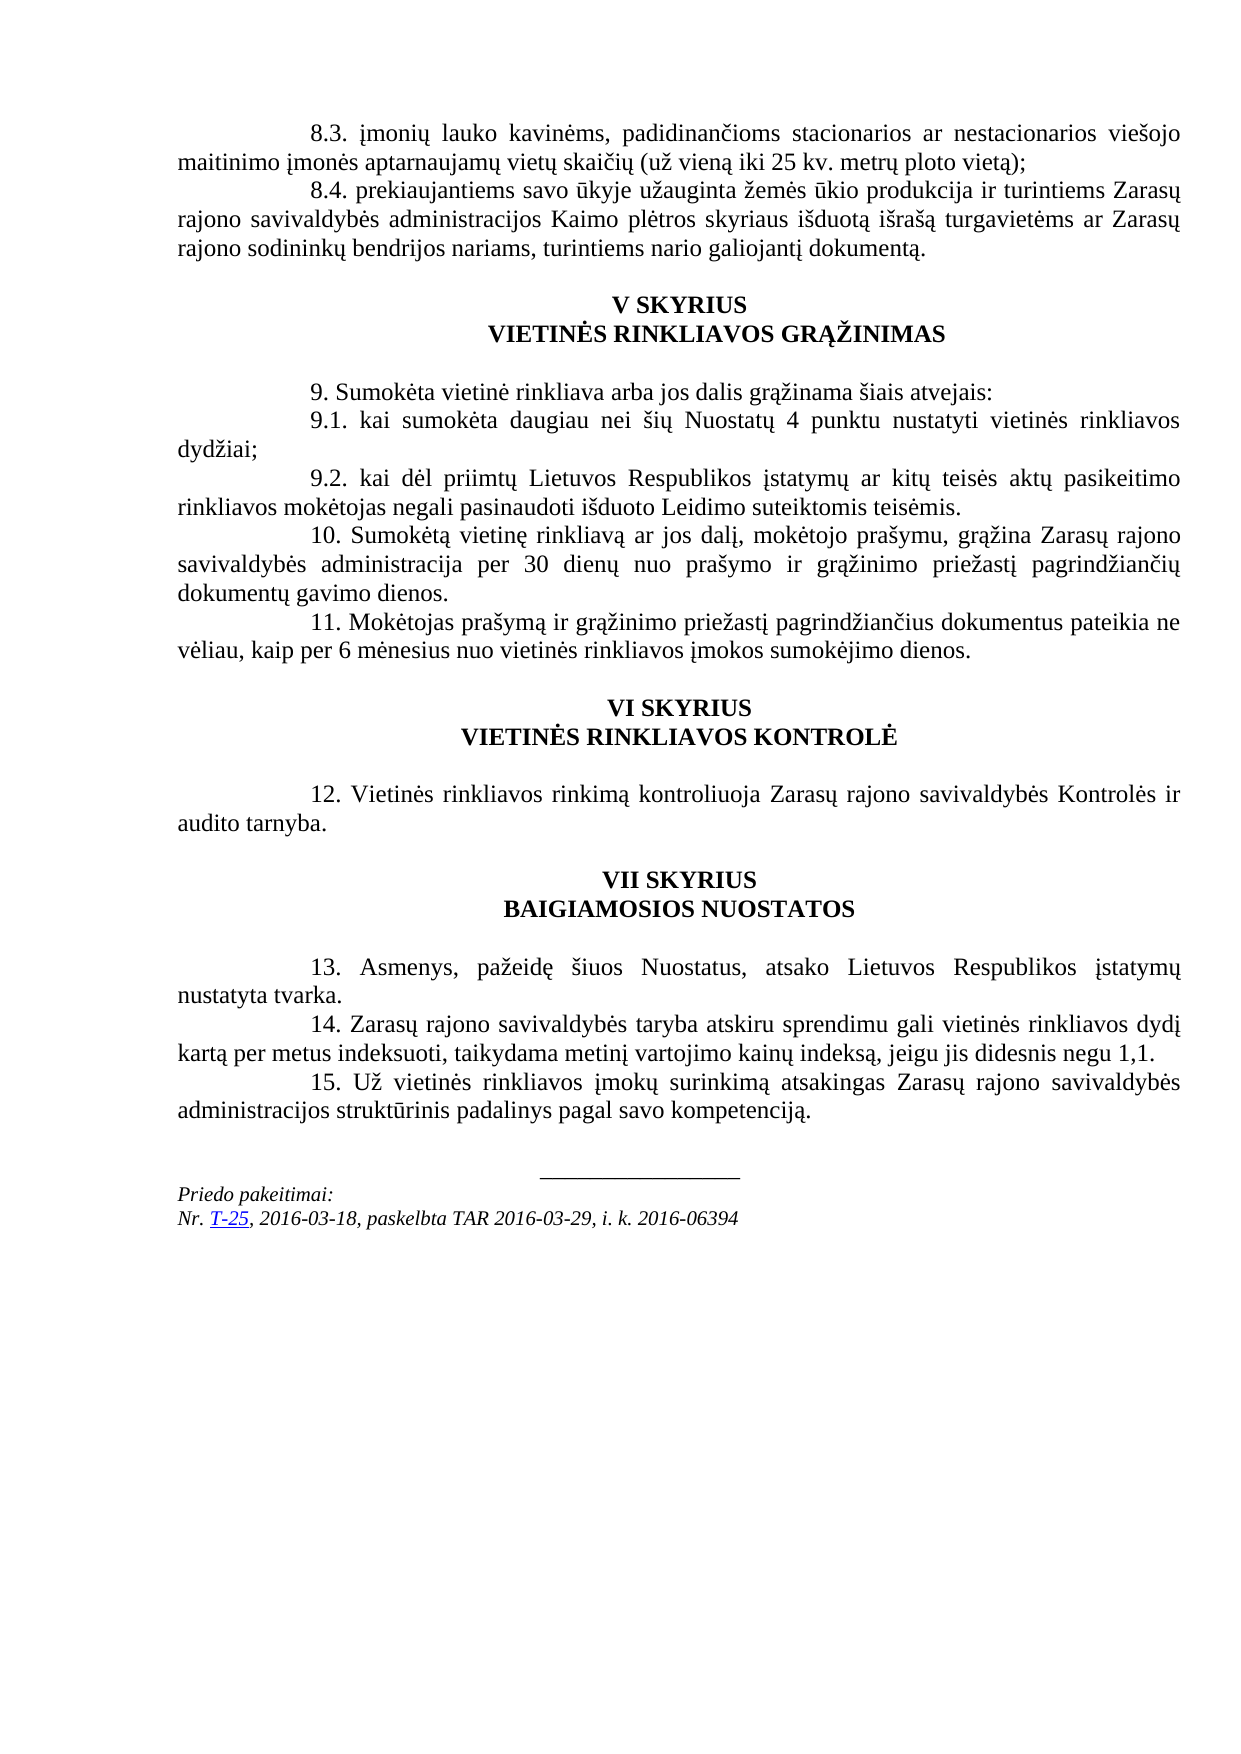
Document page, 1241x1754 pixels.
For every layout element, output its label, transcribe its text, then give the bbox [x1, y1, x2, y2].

text Priedo pakeitimai: [177, 1182, 1181, 1206]
text 10. Sumokėtą vietinę rinkliavą ar jos dalį, mokėtojo prašymu, grąžina Zarasų rajono savivaldybės administracija per 30 dienų nuo prašymo ir grąžinimo priežastį pagrindžiančių dokumentų gavimo dienos. [177, 521, 1181, 607]
text ________________ [252, 1153, 1181, 1182]
text VI SKYRIUS [177, 693, 1181, 722]
text 8.3. įmonių lauko kavinėms, padidinančioms stacionarios ar nestacionarios viešojo maitinimo įmonės aptarnaujamų vietų skaičių (už vieną iki 25 kv. metrų ploto vietą); [177, 118, 1181, 176]
text 12. Vietinės rinkliavos rinkimą kontroliuoja Zarasų rajono savivaldybės Kontrolės ir audito tarnyba. [177, 779, 1181, 837]
text 15. Už vietinės rinkliavos įmokų surinkimą atsakingas Zarasų rajono savivaldybės administracijos struktūrinis padalinys pagal savo kompetenciją. [177, 1067, 1181, 1124]
text 14. Zarasų rajono savivaldybės taryba atskiru sprendimu gali vietinės rinkliavos dydį kartą per metus indeksuoti, taikydama metinį vartojimo kainų indeksą, jeigu jis didesnis negu 1,1. [177, 1009, 1181, 1067]
text 9.2. kai dėl priimtų Lietuvos Respublikos įstatymų ar kitų teisės aktų pasikeitimo rinkliavos mokėtojas negali pasinaudoti išduoto Leidimo suteiktomis teisėmis. [177, 463, 1181, 521]
text VIETINĖS RINKLIAVOS KONTROLĖ [177, 722, 1181, 751]
text VII SKYRIUS [177, 866, 1181, 894]
text 11. Mokėtojas prašymą ir grąžinimo priežastį pagrindžiančius dokumentus pateikia ne vėliau, kaip per 6 mėnesius nuo vietinės rinkliavos įmokos sumokėjimo dienos. [177, 607, 1181, 664]
text BAIGIAMOSIOS NUOSTATOS [177, 894, 1181, 923]
text 13. Asmenys, pažeidę šiuos Nuostatus, atsako Lietuvos Respublikos įstatymų nustatyta tvarka. [177, 952, 1181, 1009]
text Nr. T-25, 2016-03-18, paskelbta TAR 2016-03-29, i. k. 2016-06394 [177, 1206, 1181, 1230]
text V SKYRIUS [177, 291, 1181, 319]
text VIETINĖS RINKLIAVOS GRĄŽINIMAS [177, 319, 1181, 348]
text 9.1. kai sumokėta daugiau nei šių Nuostatų 4 punktu nustatyti vietinės rinkliavos dydžiai; [177, 406, 1181, 463]
text 8.4. prekiaujantiems savo ūkyje užauginta žemės ūkio produkcija ir turintiems Zarasų rajono savivaldybės administracijos Kaimo plėtros skyriaus išduotą išrašą turgavietėms ar Zarasų rajono sodininkų bendrijos nariams, turintiems nario galiojantį dokumentą. [177, 176, 1181, 262]
text 9. Sumokėta vietinė rinkliava arba jos dalis grąžinama šiais atvejais: [177, 377, 1181, 406]
